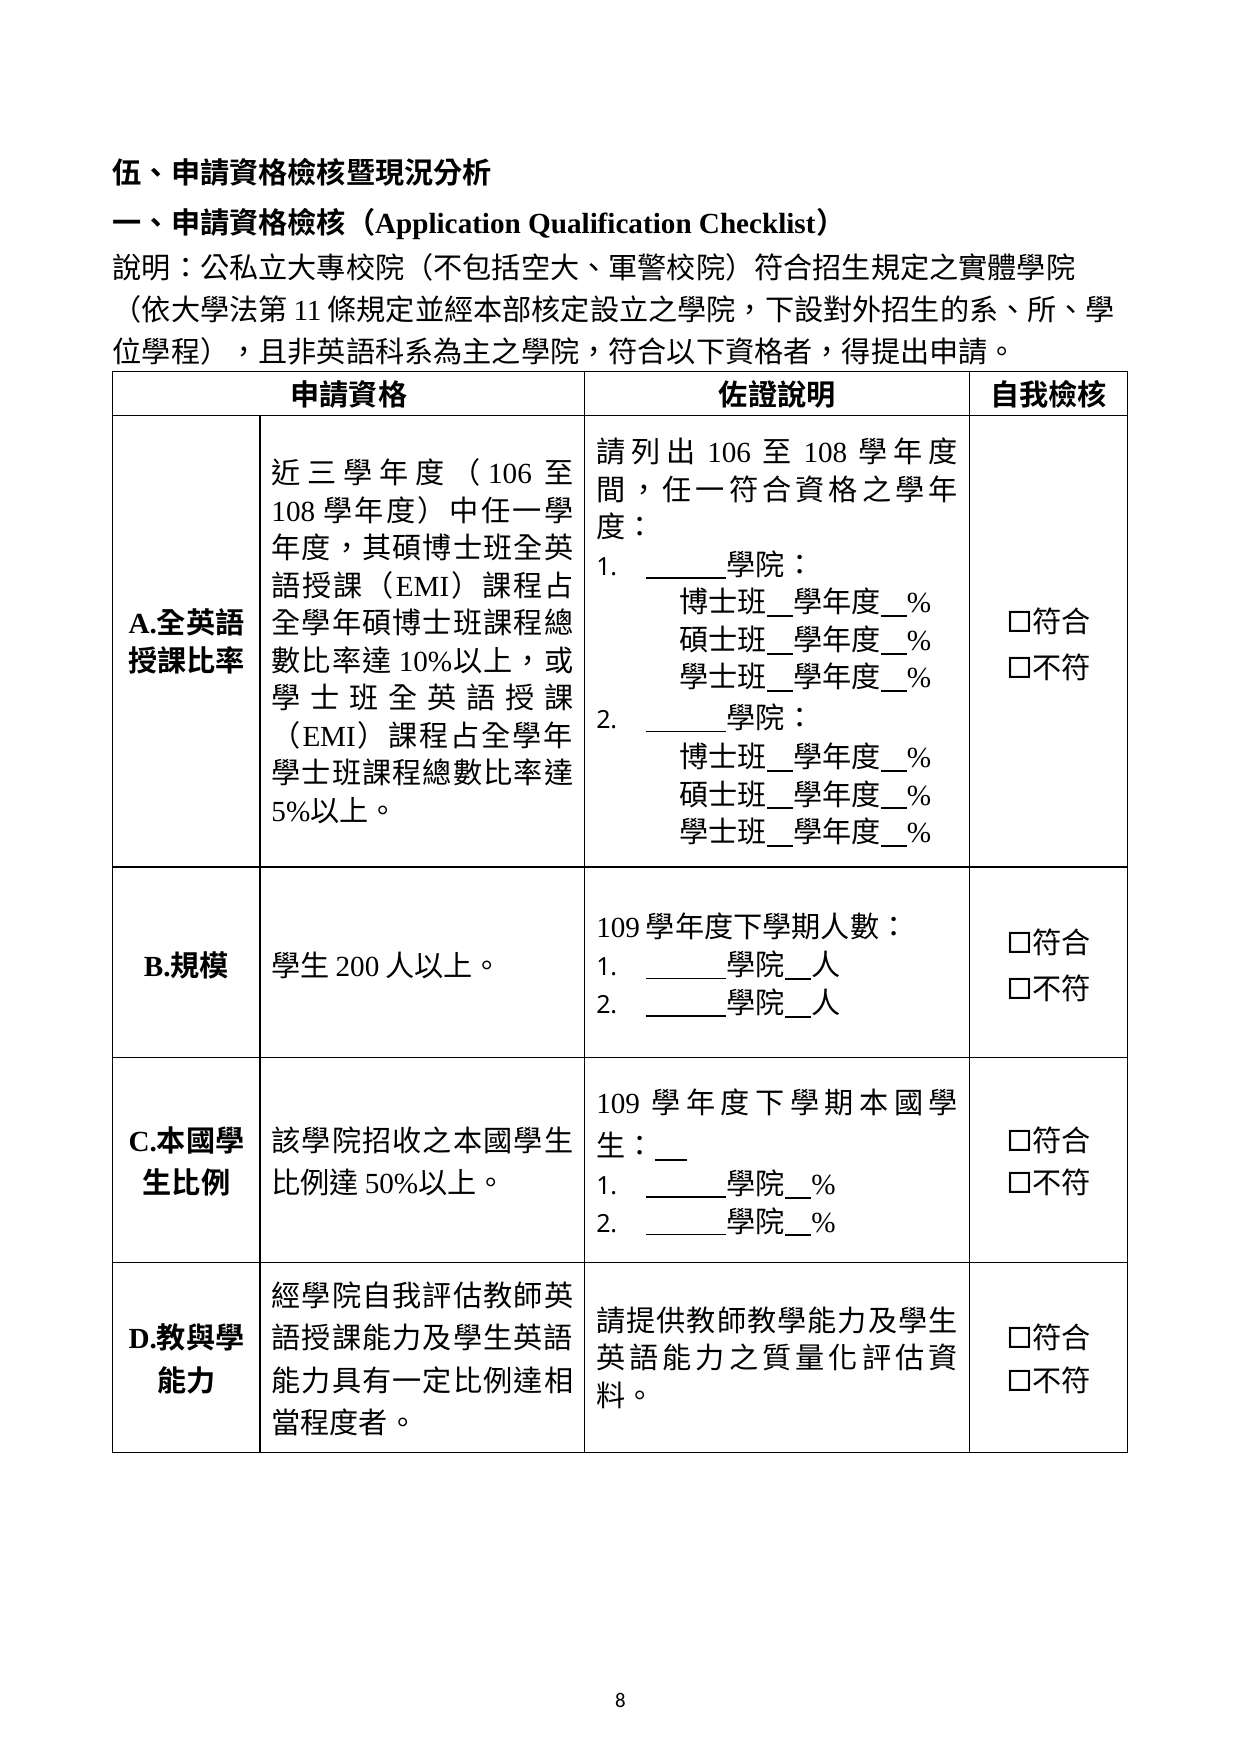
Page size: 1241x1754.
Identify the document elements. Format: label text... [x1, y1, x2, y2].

table_header 申請資格 [113, 372, 584, 415]
table_cell 109學年度下學期人數： 學院 人 學院 人 [585, 868, 969, 1057]
table_header 自我檢核 [970, 372, 1127, 415]
subtitle 申請資格檢核暨現況分析 [112, 150, 1128, 192]
table_cell 符合 不符 [970, 868, 1127, 1057]
table_header 佐證說明 [585, 372, 969, 415]
table_cell 學生200人以上。 [261, 868, 584, 1057]
subtitle 申請資格檢核（Application Qualification Checklist） [112, 192, 1128, 244]
table_cell 該學院招收之本國學生比例達50%以上。 [261, 1058, 584, 1262]
table_cell 符合 不符 [970, 1058, 1127, 1262]
table_cell 請提供教師教學能力及學生英語能力之質量化評估資料。 [585, 1263, 969, 1452]
table_cell 經學院自我評估教師英語授課能力及學生英語能力具有一定比例達相當程度者。 [261, 1263, 584, 1452]
table_cell C.本國學生比例 [113, 1058, 259, 1262]
table_cell 109學年度下學期本國學生： 學院 % 學院 % [585, 1058, 969, 1262]
table_cell 符合 不符 [970, 1263, 1127, 1452]
table_cell 符合 不符 [970, 416, 1127, 866]
text 說明：公私立大專校院（不包括空大、軍警校院）符合招生規定之實體學院（依大學法第11條規定並經本部核定設立之學院，下設對外招生的系、所、學位學程），且非英語科系為主之學院，符合以下資格者，得提出申請。 [112, 244, 1128, 371]
table_cell 近三學年度（106至108學年度）中任一學年度，其碩博士班全英語授課（EMI）課程占全學年碩博士班課程總數比率達10%以上，或學士班全英語授課（EMI）課程占全學年學士班課程總數比率達5%以上。 [261, 416, 584, 866]
table_cell B.規模 [113, 868, 259, 1057]
table_cell A.全英語授課比率 [113, 416, 259, 866]
table_cell 請列出106至108學年度間，任一符合資格之學年度： 學院： 博士班 學年度 % 碩士班 學年度 % 學士班 學年度 % 學院： 博士班 學年度 % 碩士班 學年度 % 學士班 學年度 % [585, 416, 969, 866]
table_cell D.教與學能力 [113, 1263, 259, 1452]
